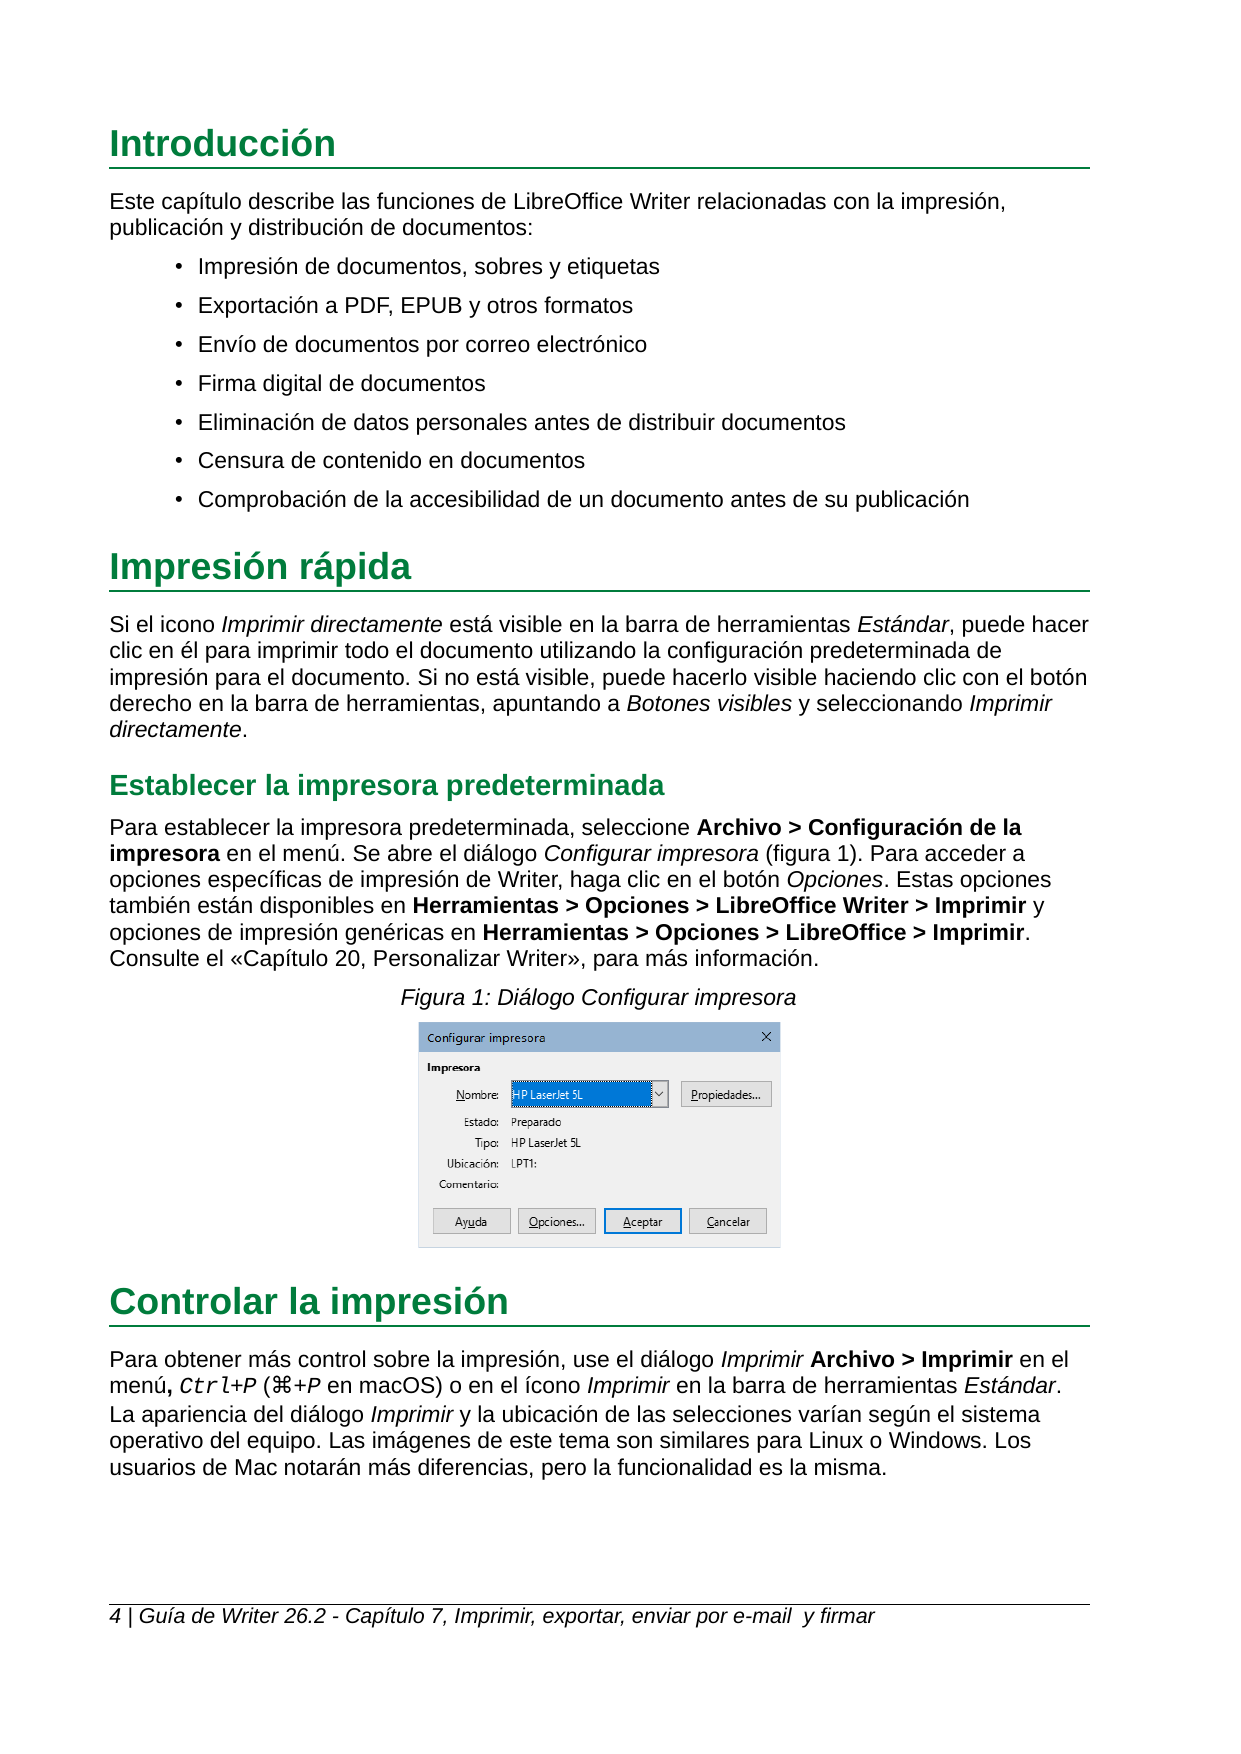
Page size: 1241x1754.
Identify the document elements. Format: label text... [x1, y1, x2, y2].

list Envío de documentos por correo electrónico [183, 331, 1090, 357]
subtitle Controlar la impresión [109, 1279, 1090, 1325]
subtitle Introducción [109, 121, 1090, 167]
list Exportación a PDF, EPUB y otros formatos [183, 292, 1090, 318]
text Figura 1: Diálogo Configurar impresora [400, 984, 799, 1010]
list Firma digital de documentos [183, 370, 1090, 396]
text Si el icono Imprimir directamente está visible en la barra de herramientas Estándar, puede hacer clic en él para imprimir todo el documento utilizando la configuración predeterminada de impresión para el documento. Si no está visible, puede hacerlo visible haciendo clic con el botón derecho en la barra de herramientas, apuntando a Botones visibles y seleccionando Imprimir directamente. [109, 611, 1090, 743]
text Para establecer la impresora predeterminada, seleccione Archivo > Configuración de la impresora en el menú. Se abre el diálogo Configurar impresora (figura 1). Para acceder a opciones específicas de impresión de Writer, haga clic en el botón Opciones. Estas opciones también están disponibles en Herramientas > Opciones > LibreOffice Writer > Imprimir y opciones de impresión genéricas en Herramientas > Opciones > LibreOffice > Imprimir. Consulte el «Capítulo 20, Personalizar Writer», para más información. [109, 813, 1090, 972]
subtitle Establecer la impresora predeterminada [109, 767, 1090, 801]
list Eliminación de datos personales antes de distribuir documentos [183, 409, 1090, 435]
text Para obtener más control sobre la impresión, use el diálogo Imprimir Archivo > Imprimir en el menú, Ctrl+P (⌘+P en macOS) o en el ícono Imprimir en la barra de herramientas Estándar. La apariencia del diálogo Imprimir y la ubicación de las selecciones varían según el sistema operativo del equipo. Las imágenes de este tema son similares para Linux o Windows. Los usuarios de Mac notarán más diferencias, pero la funcionalidad es la misma. [109, 1346, 1090, 1480]
picture [418, 1022, 781, 1248]
subtitle Impresión rápida [109, 544, 1090, 590]
list Comprobación de la accesibilidad de un documento antes de su publicación [183, 486, 1090, 513]
list Este capítulo describe las funciones de LibreOffice Writer relacionadas con la impresión, publicación y distribución de documentos: [109, 188, 1090, 241]
list Censura de contenido en documentos [183, 447, 1090, 474]
list Impresión de documentos, sobres y etiquetas [183, 253, 1090, 279]
